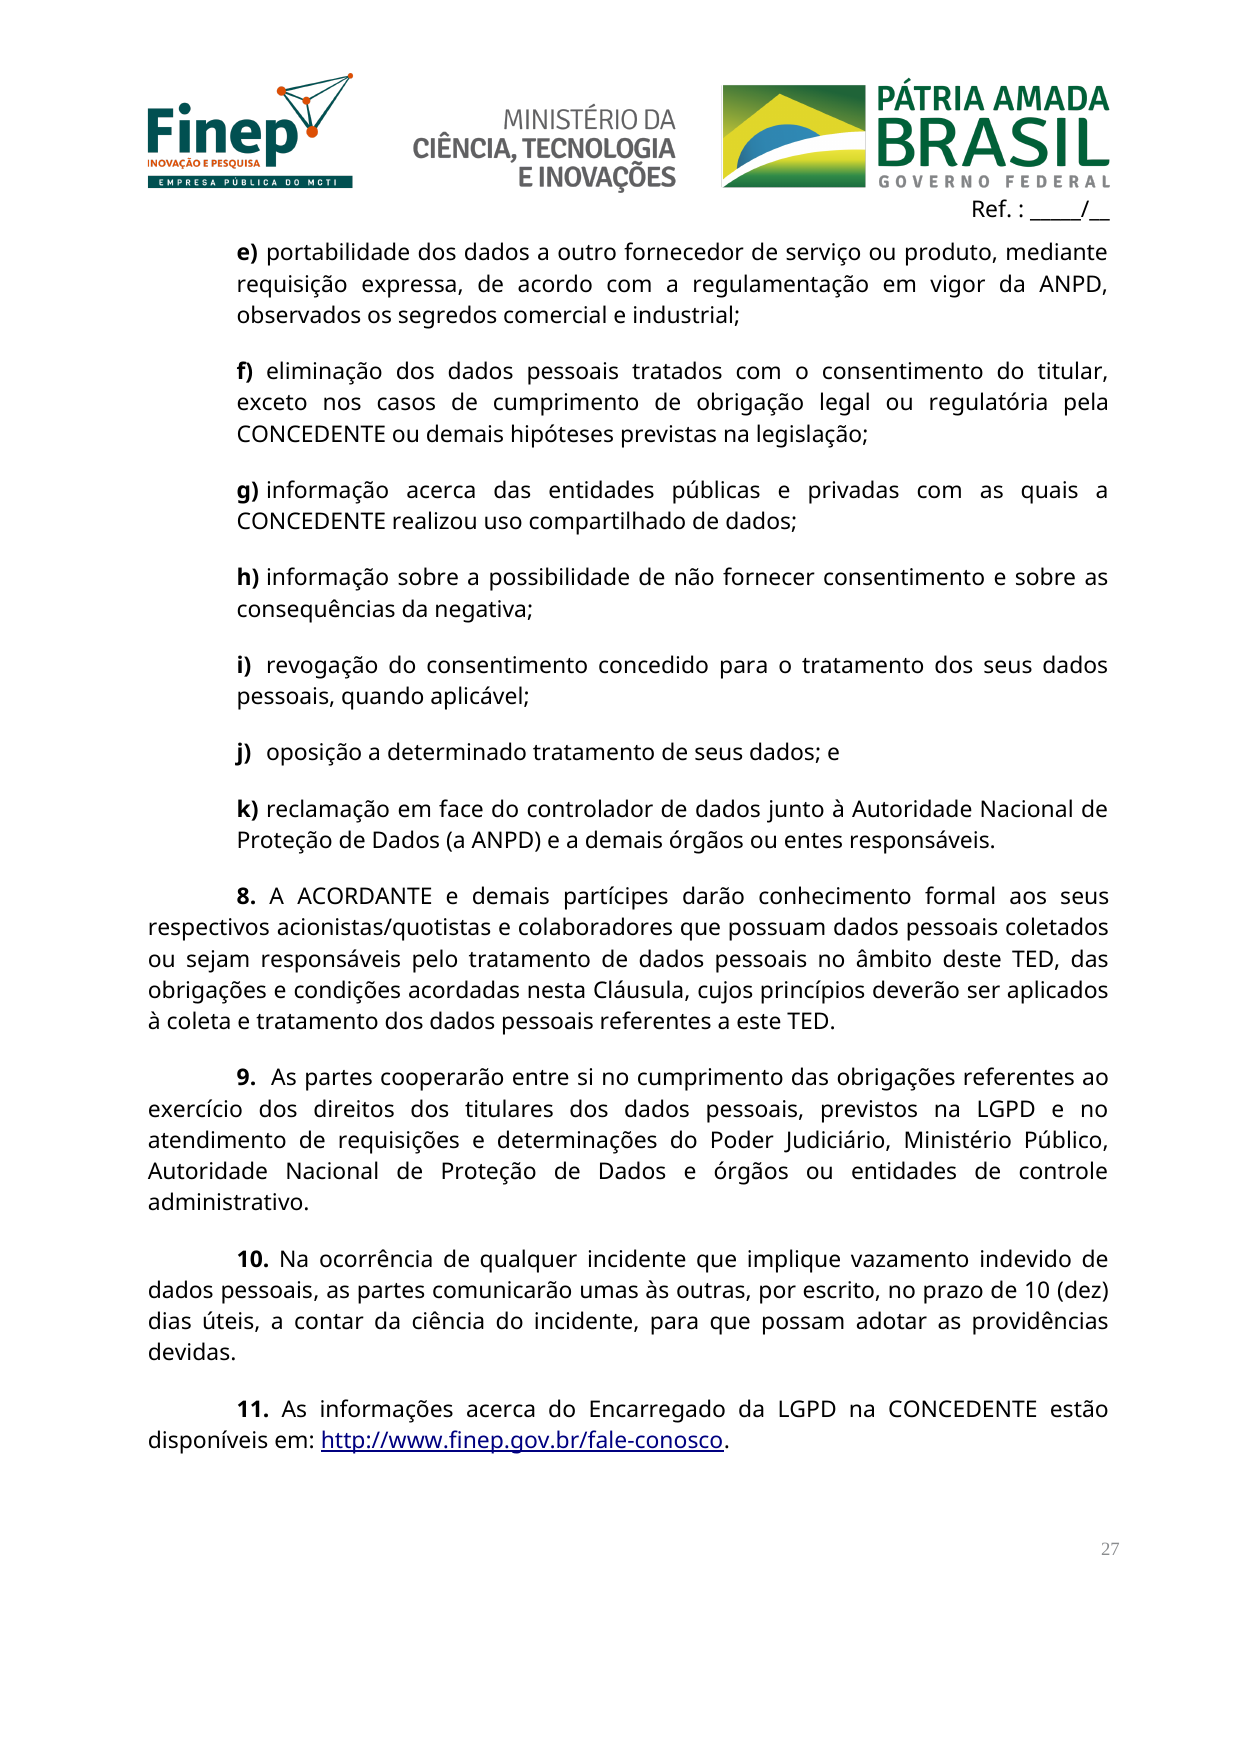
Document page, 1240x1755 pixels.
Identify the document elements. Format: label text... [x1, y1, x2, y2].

list reclamação em face do controlador de dados junto à Autoridade Nacional de Proteção de Dados (a ANPD) e a demais órgãos ou entes responsáveis. [236, 792, 1110, 855]
list oposição a determinado tratamento de seus dados; e [236, 736, 1110, 767]
text 8. A ACORDANTE e demais partícipes darão conhecimento formal aos seus respectivos acionistas/quotistas e colaboradores que possuam dados pessoais coletados ou sejam responsáveis pelo tratamento de dados pessoais no âmbito deste TED, das obrigações e condições acordadas nesta Cláusula, cujos princípios deverão ser aplicados à coleta e tratamento dos dados pessoais referentes a este TED. [148, 880, 1110, 1036]
list revogação do consentimento concedido para o tratamento dos seus dados pessoais, quando aplicável; [236, 649, 1110, 711]
list informação acerca das entidades públicas e privadas com as quais a CONCEDENTE realizou uso compartilhado de dados; [236, 474, 1110, 536]
text 9. As partes cooperarão entre si no cumprimento das obrigações referentes ao exercício dos direitos dos titulares dos dados pessoais, previstos na LGPD e no atendimento de requisições e determinações do Poder Judiciário, Ministério Público, Autoridade Nacional de Proteção de Dados e órgãos ou entidades de controle administrativo.Parte superior do formulárioParte superior do formulário [148, 1061, 1110, 1217]
list eliminação dos dados pessoais tratados com o consentimento do titular, exceto nos casos de cumprimento de obrigação legal ou regulatória pela CONCEDENTE ou demais hipóteses previstas na legislação; [236, 355, 1110, 449]
text 11. As informações acerca do Encarregado da LGPD na CONCEDENTE estão disponíveis em: http://www.finep.gov.br/fale-conosco. [148, 1392, 1110, 1455]
list informação sobre a possibilidade de não fornecer consentimento e sobre as consequências da negativa; [236, 561, 1110, 624]
text 10. Na ocorrência de qualquer incidente que implique vazamento indevido de dados pessoais, as partes comunicarão umas às outras, por escrito, no prazo de 10 (dez) dias úteis, a contar da ciência do incidente, para que possam adotar as providências devidas. [148, 1242, 1110, 1367]
list portabilidade dos dados a outro fornecedor de serviço ou produto, mediante requisição expressa, de acordo com a regulamentação em vigor da ANPD, observados os segredos comercial e industrial; [236, 236, 1110, 330]
